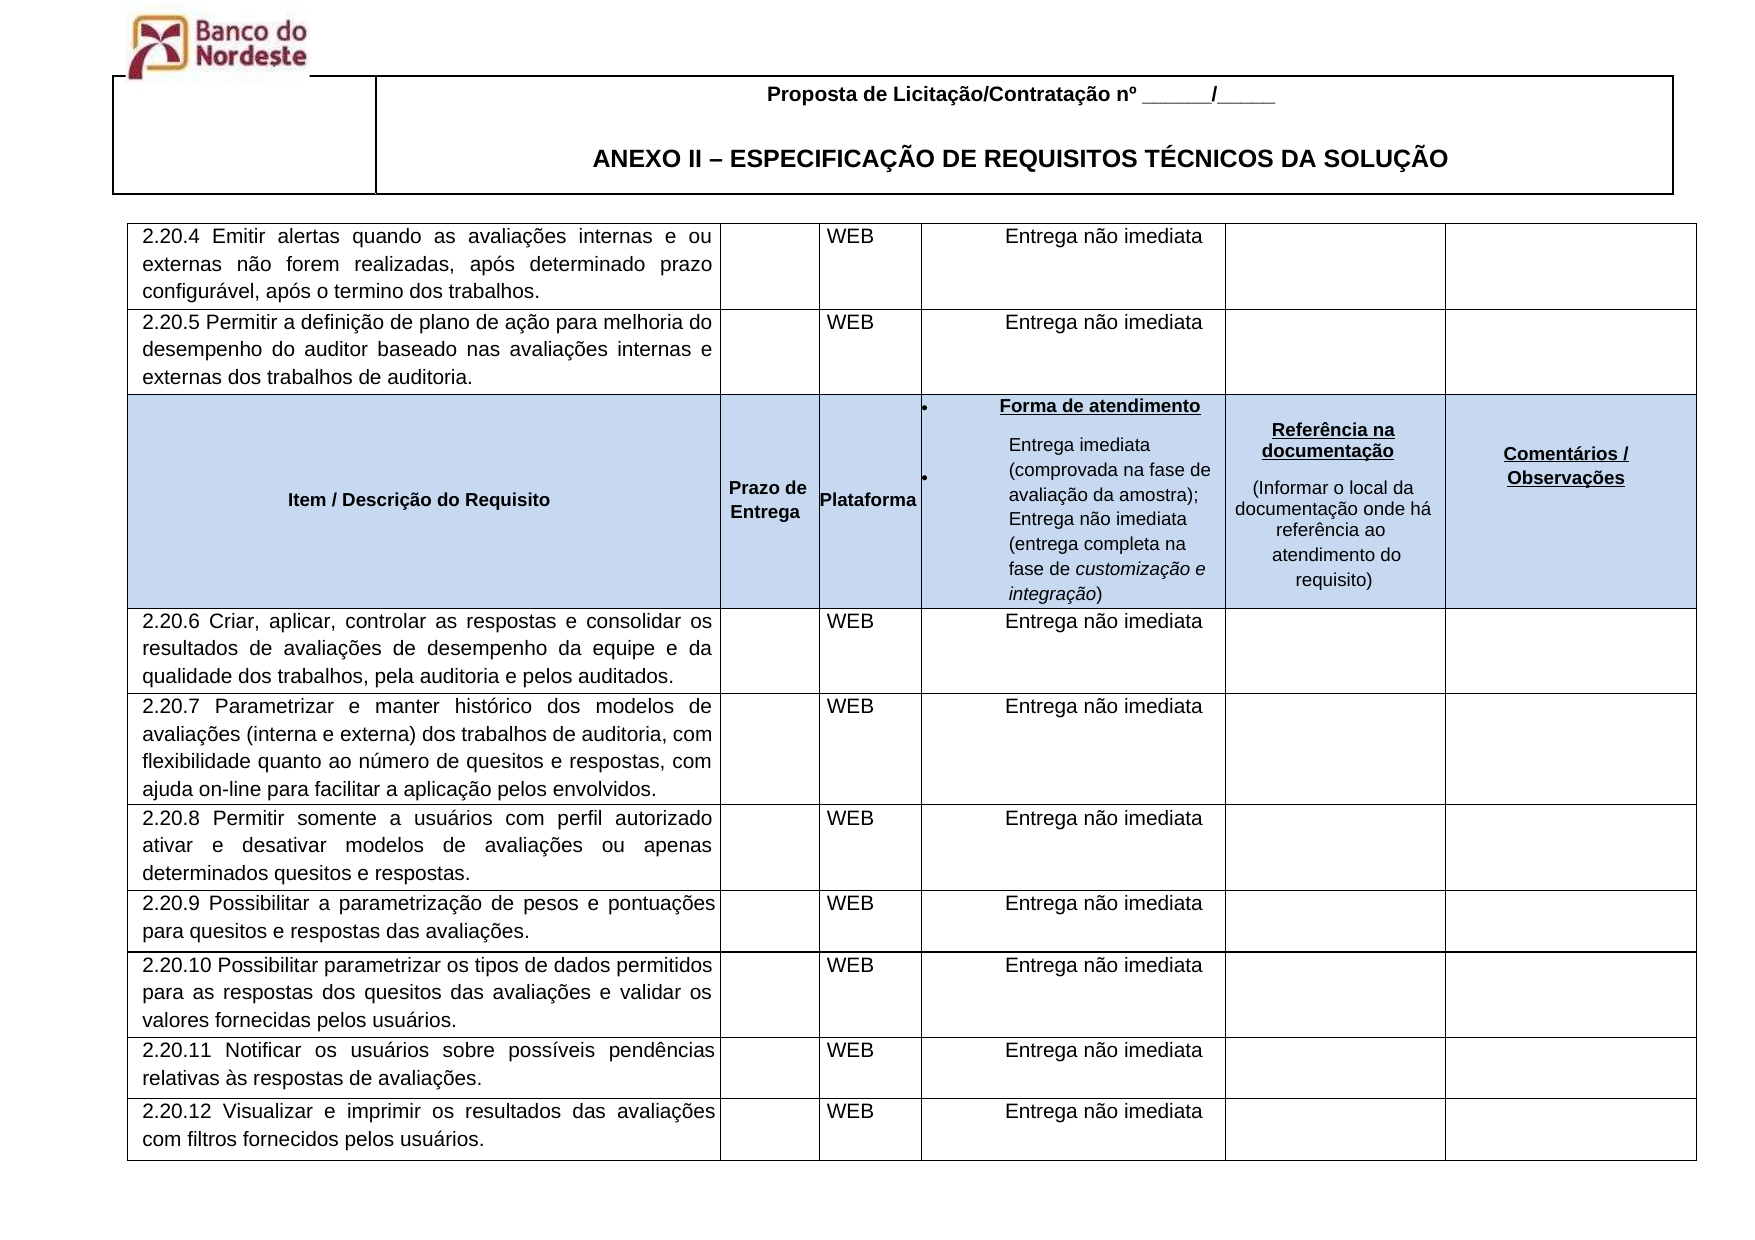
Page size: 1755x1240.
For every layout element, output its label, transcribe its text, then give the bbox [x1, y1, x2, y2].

table_cell [721, 224, 819, 308]
table_cell [1446, 891, 1696, 951]
table_cell Forma de atendimento Entrega imediata (comprovada na fase de avaliação da amostra); Entrega não imediata (entrega completa na fase de customização e integração) [999, 395, 1225, 608]
table_cell [1226, 310, 1445, 394]
table_cell [922, 805, 999, 890]
table_cell [721, 694, 819, 804]
table_cell [922, 1099, 999, 1159]
table_cell [721, 1099, 819, 1159]
table_cell Entrega não imediata [999, 1099, 1225, 1159]
table_cell [721, 891, 819, 951]
table_cell WEB [820, 953, 921, 1037]
table_cell [922, 224, 999, 308]
table_cell [1446, 310, 1696, 394]
table_cell [1226, 1038, 1445, 1098]
table_cell WEB [820, 805, 921, 890]
table_cell [1226, 891, 1445, 951]
table_cell [922, 609, 999, 693]
table_cell 2.20.10 Possibilitar parametrizar os tipos de dados permitidos para as respostas dos quesitos das avaliações e validar os valores fornecidas pelos usuários. [128, 953, 720, 1037]
table_cell WEB [820, 891, 921, 951]
table_cell 2.20.6 Criar, aplicar, controlar as respostas e consolidar os resultados de avaliações de desempenho da equipe e da qualidade dos trabalhos, pela auditoria e pelos auditados. [128, 609, 720, 693]
table_cell Item / Descrição do Requisito [128, 395, 720, 608]
table_cell [922, 891, 999, 951]
table_cell [922, 694, 999, 804]
table_cell [1226, 805, 1445, 890]
table_cell WEB [820, 1038, 921, 1098]
table_cell 2.20.11 Notificar os usuários sobre possíveis pendências relativas às respostas de avaliações. [128, 1038, 720, 1098]
table_cell 2.20.7 Parametrizar e manter histórico dos modelos de avaliações (interna e externa) dos trabalhos de auditoria, com flexibilidade quanto ao número de quesitos e respostas, com ajuda on-line para facilitar a aplicação pelos envolvidos. [128, 694, 720, 804]
table_cell [1446, 609, 1696, 693]
table_cell 2.20.8 Permitir somente a usuários com perfil autorizado ativar e desativar modelos de avaliações ou apenas determinados quesitos e respostas. [128, 805, 720, 890]
table_cell [721, 609, 819, 693]
table_cell [721, 953, 819, 1037]
table_cell [1446, 805, 1696, 890]
table_cell [922, 953, 999, 1037]
table_cell [1226, 609, 1445, 693]
table_cell Entrega não imediata [999, 1038, 1225, 1098]
table_cell [1446, 1099, 1696, 1159]
table_cell Entrega não imediata [999, 953, 1225, 1037]
table_cell [721, 1038, 819, 1098]
table_cell Entrega não imediata [999, 891, 1225, 951]
table_cell 2.20.5 Permitir a definição de plano de ação para melhoria do desempenho do auditor baseado nas avaliações internas e externas dos trabalhos de auditoria. [128, 310, 720, 394]
table_cell Referência na documentação (Informar o local da documentação onde há referência ao atendimento do requisito) [1226, 395, 1445, 608]
table_cell [1226, 1099, 1445, 1159]
table_cell [922, 1038, 999, 1098]
table_cell Entrega não imediata [999, 310, 1225, 394]
table_cell Comentários / Observações [1446, 395, 1696, 608]
table_cell [1226, 953, 1445, 1037]
table_cell [721, 805, 819, 890]
table_cell [1446, 694, 1696, 804]
table_cell Prazo de Entrega [721, 395, 819, 608]
table_cell [1226, 224, 1445, 308]
table_cell 2.20.4 Emitir alertas quando as avaliações internas e ou externas não forem realizadas, após determinado prazo configurável, após o termino dos trabalhos. [128, 224, 720, 308]
table_cell Entrega não imediata [999, 694, 1225, 804]
table_cell [1446, 224, 1696, 308]
table_cell [1226, 694, 1445, 804]
table_cell [922, 310, 999, 394]
table_cell [922, 395, 999, 608]
table_cell WEB [820, 1099, 921, 1159]
table_cell Entrega não imediata [999, 805, 1225, 890]
table_cell 2.20.9 Possibilitar a parametrização de pesos e pontuações para quesitos e respostas das avaliações. [128, 891, 720, 951]
table_cell WEB [820, 609, 921, 693]
table_cell [721, 310, 819, 394]
table_cell [1446, 1038, 1696, 1098]
table_cell WEB [820, 694, 921, 804]
table_cell [1446, 953, 1696, 1037]
table_cell WEB [820, 310, 921, 394]
table_cell Entrega não imediata [999, 609, 1225, 693]
table_cell 2.20.12 Visualizar e imprimir os resultados das avaliações com filtros fornecidos pelos usuários. [128, 1099, 720, 1159]
table_cell Plataforma [820, 395, 921, 608]
table_cell Entrega não imediata [999, 224, 1225, 308]
table_cell WEB [820, 224, 921, 308]
